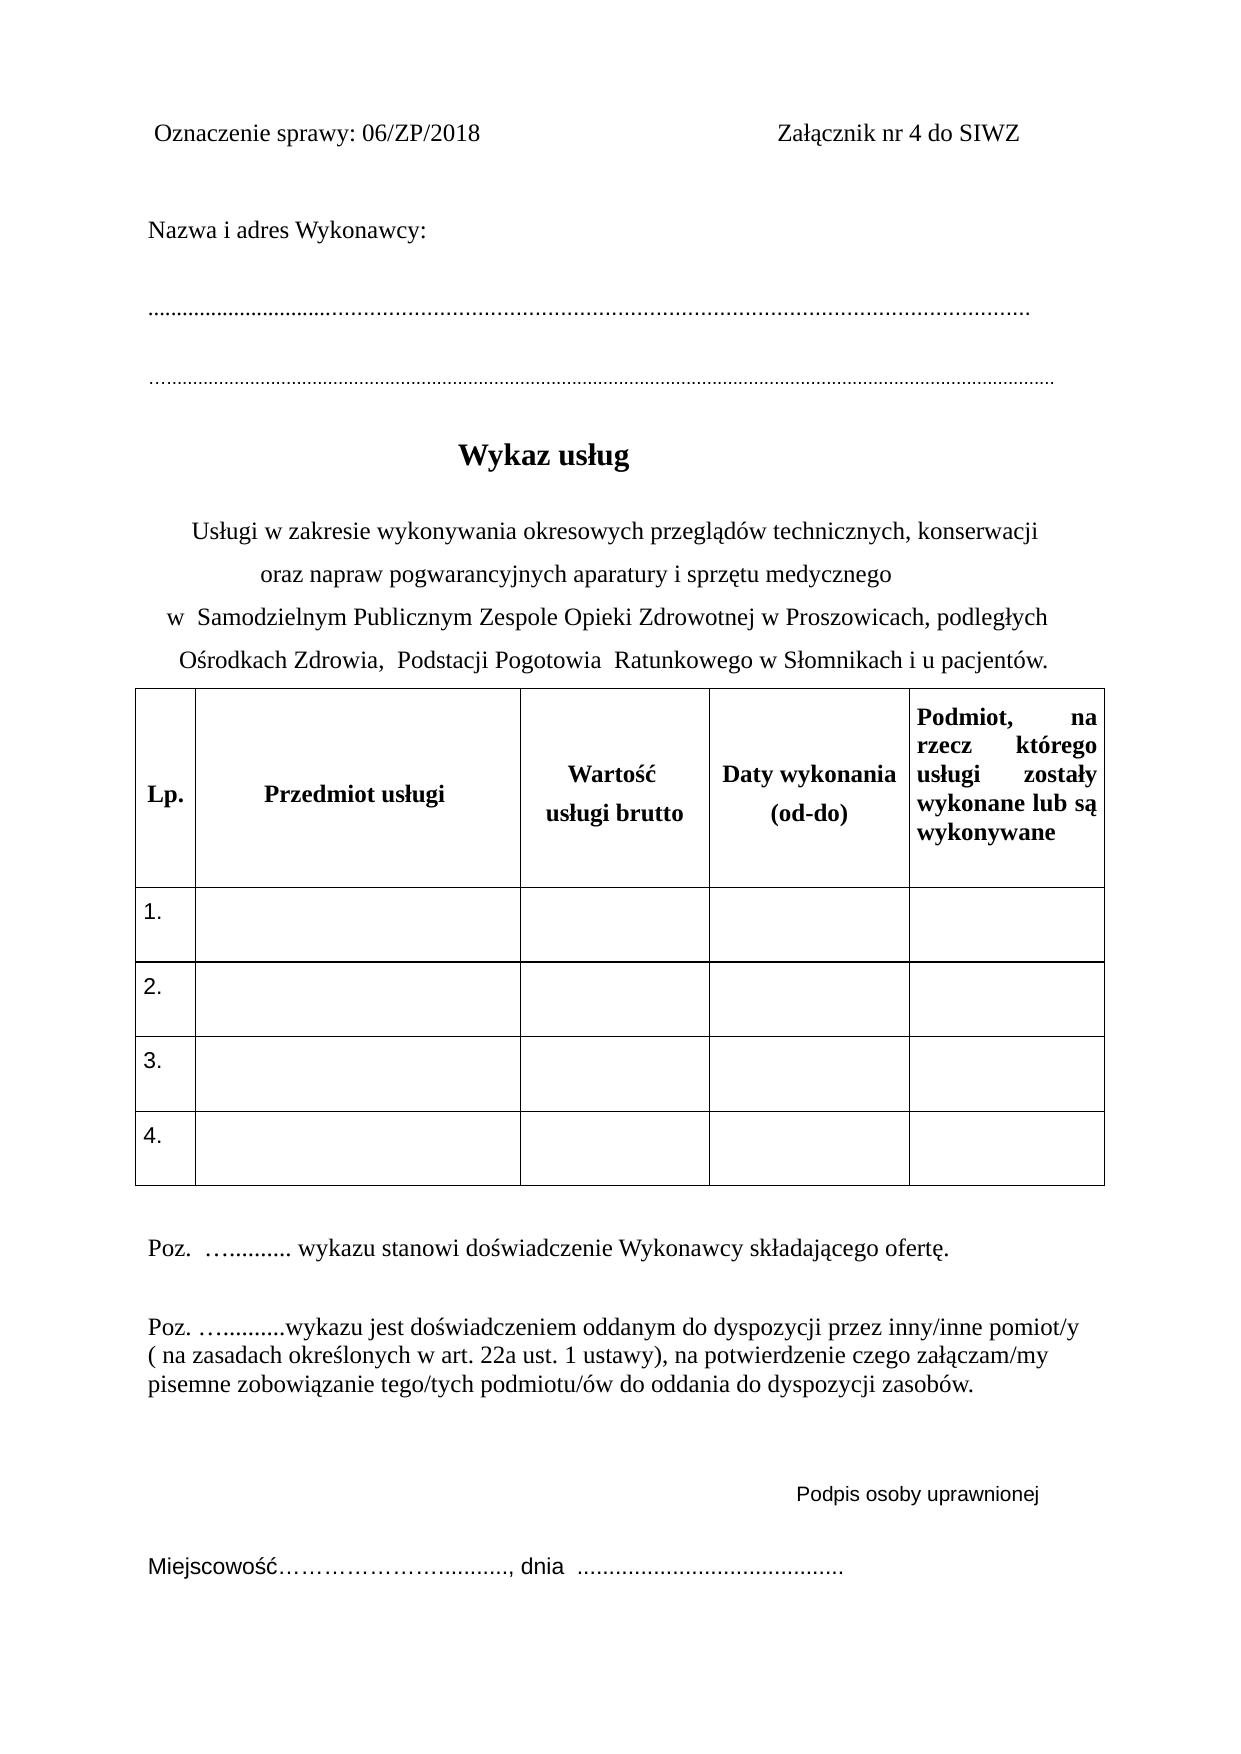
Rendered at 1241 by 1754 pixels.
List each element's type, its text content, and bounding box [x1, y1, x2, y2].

text Oznaczenie sprawy: 06/ZP/2018 Załącznik nr 4 do SIWZ [148, 118, 1122, 147]
text w Samodzielnym Publicznym Zespole Opieki Zdrowotnej w Proszowicach, podległych [148, 602, 1122, 631]
text Usługi w zakresie wykonywania okresowych przeglądów technicznych, konserwacji [148, 516, 1122, 544]
table_cell [910, 1037, 1104, 1111]
table_cell [910, 963, 1104, 1036]
table_cell 2. [136, 963, 195, 1036]
table_cell [521, 888, 709, 961]
table_cell [196, 1037, 520, 1111]
text .............................................................................................................................................. [148, 293, 1122, 320]
text Poz. ….......... wykazu stanowi doświadczenie Wykonawcy składającego ofertę. [148, 1233, 1122, 1262]
table_cell 3. [136, 1037, 195, 1111]
table_header Podmiot, na rzecz którego usługi zostały wykonane lub są wykonywane [910, 689, 1104, 887]
text Poz. …..........wykazu jest doświadczeniem oddanym do dyspozycji przez inny/inne pomiot/y ( na zasadach określonych w art. 22a ust. 1 ustawy), na potwierdzenie czego załączam/my pisemne zobowiązanie tego/tych podmiotu/ów do oddania do dyspozycji zasobów. [148, 1312, 1122, 1398]
table_header Lp. [136, 689, 195, 887]
text Ośrodkach Zdrowia, Podstacji Pogotowia Ratunkowego w Słomnikach i u pacjentów. [148, 645, 1122, 674]
table_header Daty wykonania (od-do) [710, 689, 909, 887]
table_cell [196, 888, 520, 961]
table_cell [910, 1112, 1104, 1185]
table_header Przedmiot usługi [196, 689, 520, 887]
text Miejscowość…………………..........., dnia .......................................... [148, 1553, 1122, 1579]
table_cell [710, 1037, 909, 1111]
table_cell [710, 1112, 909, 1185]
text Nazwa i adres Wykonawcy: [148, 215, 1122, 244]
table_cell [521, 963, 709, 1036]
table_cell 4. [136, 1112, 195, 1185]
text Podpis osoby uprawnionej [148, 1482, 1122, 1506]
table_cell [521, 1112, 709, 1185]
table_cell [710, 888, 909, 961]
text Wykaz usług [443, 436, 1122, 472]
text …........................................................................................................................................................................... [148, 367, 1122, 389]
table_cell [196, 963, 520, 1036]
table_header Wartość usługi brutto [521, 689, 709, 887]
table_cell [710, 963, 909, 1036]
table_cell [521, 1037, 709, 1111]
table_cell [196, 1112, 520, 1185]
table_cell 1. [136, 888, 195, 961]
text oraz napraw pogwarancyjnych aparatury i sprzętu medycznego [148, 559, 1122, 588]
table_cell [910, 888, 1104, 961]
